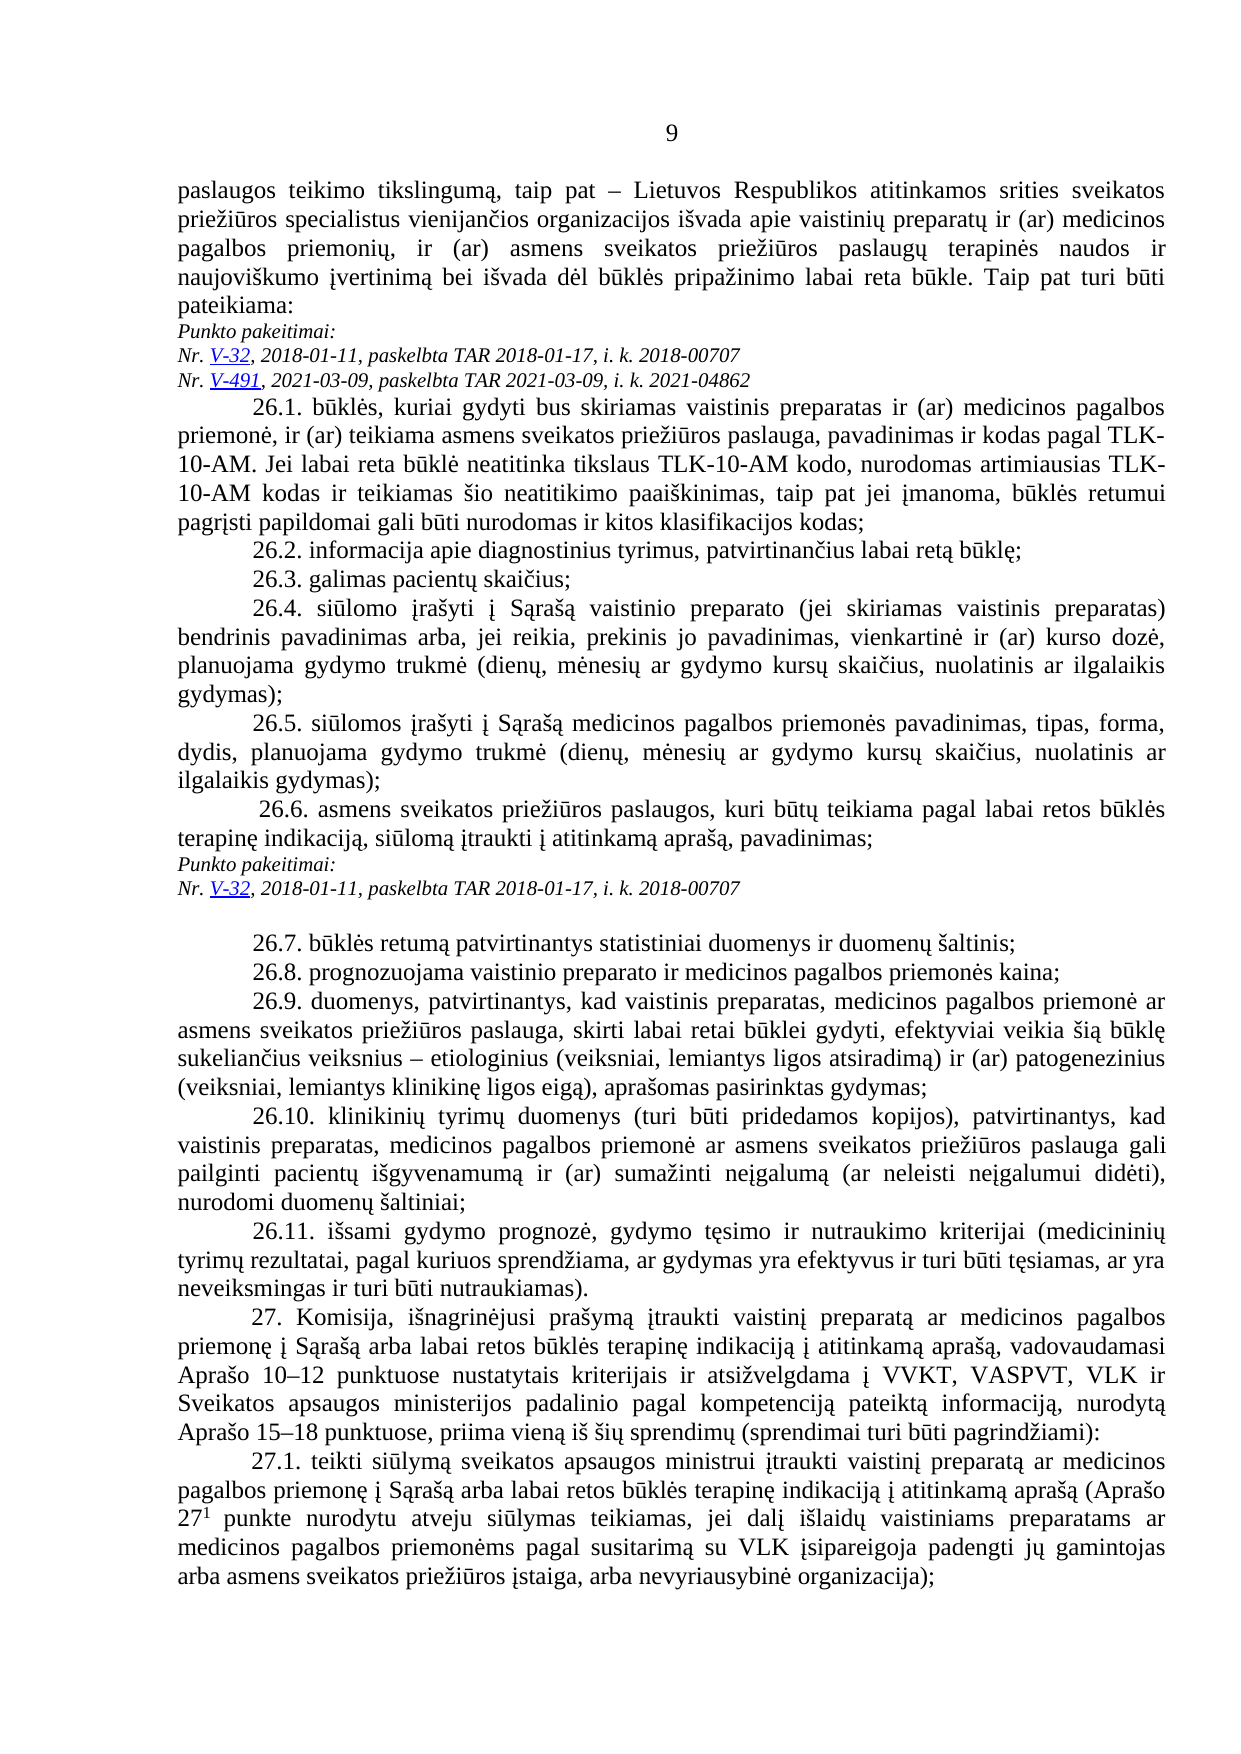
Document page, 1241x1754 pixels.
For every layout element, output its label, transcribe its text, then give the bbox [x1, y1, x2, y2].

text 26.5. siūlomos įrašyti į Sąrašą medicinos pagalbos priemonės pavadinimas, tipas, forma, dydis, planuojama gydymo trukmė (dienų, mėnesių ar gydymo kursų skaičius, nuolatinis ar ilgalaikis gydymas); [177, 708, 1166, 794]
text 26.10. klinikinių tyrimų duomenys (turi būti pridedamos kopijos), patvirtinantys, kad vaistinis preparatas, medicinos pagalbos priemonė ar asmens sveikatos priežiūros paslauga gali pailginti pacientų išgyvenamumą ir (ar) sumažinti neįgalumą (ar neleisti neįgalumui didėti), nurodomi duomenų šaltiniai; [177, 1101, 1166, 1216]
text 26.6. asmens sveikatos priežiūros paslaugos, kuri būtų teikiama pagal labai retos būklės terapinę indikaciją, siūlomą įtraukti į atitinkamą aprašą, pavadinimas; [177, 794, 1166, 852]
text Nr. V-491, 2021-03-09, paskelbta TAR 2021-03-09, i. k. 2021-04862 [177, 367, 1166, 392]
text Nr. V-32, 2018-01-11, paskelbta TAR 2018-01-17, i. k. 2018-00707 [177, 343, 1166, 367]
text Punkto pakeitimai: [177, 852, 1166, 876]
text 27.1. teikti siūlymą sveikatos apsaugos ministrui įtraukti vaistinį preparatą ar medicinos pagalbos priemonę į Sąrašą arba labai retos būklės terapinę indikaciją į atitinkamą aprašą (Aprašo 271 punkte nurodytu atveju siūlymas teikiamas, jei dalį išlaidų vaistiniams preparatams ar medicinos pagalbos priemonėms pagal susitarimą su VLK įsipareigoja padengti jų gamintojas arba asmens sveikatos priežiūros įstaiga, arba nevyriausybinė organizacija); [177, 1446, 1166, 1590]
text Nr. V-32, 2018-01-11, paskelbta TAR 2018-01-17, i. k. 2018-00707 [177, 876, 1166, 900]
text 26.8. prognozuojama vaistinio preparato ir medicinos pagalbos priemonės kaina; [177, 957, 1166, 986]
text 26.11. išsami gydymo prognozė, gydymo tęsimo ir nutraukimo kriterijai (medicininių tyrimų rezultatai, pagal kuriuos sprendžiama, ar gydymas yra efektyvus ir turi būti tęsiamas, ar yra neveiksmingas ir turi būti nutraukiamas). [177, 1216, 1166, 1302]
text 26.3. galimas pacientų skaičius; [177, 564, 1166, 593]
text 26.9. duomenys, patvirtinantys, kad vaistinis preparatas, medicinos pagalbos priemonė ar asmens sveikatos priežiūros paslauga, skirti labai retai būklei gydyti, efektyviai veikia šią būklę sukeliančius veiksnius – etiologinius (veiksniai, lemiantys ligos atsiradimą) ir (ar) patogenezinius (veiksniai, lemiantys klinikinę ligos eigą), aprašomas pasirinktas gydymas; [177, 986, 1166, 1101]
text paslaugos teikimo tikslingumą, taip pat – Lietuvos Respublikos atitinkamos srities sveikatos priežiūros specialistus vienijančios organizacijos išvada apie vaistinių preparatų ir (ar) medicinos pagalbos priemonių, ir (ar) asmens sveikatos priežiūros paslaugų terapinės naudos ir naujoviškumo įvertinimą bei išvada dėl būklės pripažinimo labai reta būkle. Taip pat turi būti pateikiama: [177, 176, 1166, 319]
text 26.2. informacija apie diagnostinius tyrimus, patvirtinančius labai retą būklę; [177, 535, 1166, 564]
text 26.4. siūlomo įrašyti į Sąrašą vaistinio preparato (jei skiriamas vaistinis preparatas) bendrinis pavadinimas arba, jei reikia, prekinis jo pavadinimas, vienkartinė ir (ar) kurso dozė, planuojama gydymo trukmė (dienų, mėnesių ar gydymo kursų skaičius, nuolatinis ar ilgalaikis gydymas); [177, 593, 1166, 708]
text 26.1. būklės, kuriai gydyti bus skiriamas vaistinis preparatas ir (ar) medicinos pagalbos priemonė, ir (ar) teikiama asmens sveikatos priežiūros paslauga, pavadinimas ir kodas pagal TLK-10-AM. Jei labai reta būklė neatitinka tikslaus TLK-10-AM kodo, nurodomas artimiausias TLK-10-AM kodas ir teikiamas šio neatitikimo paaiškinimas, taip pat jei įmanoma, būklės retumui pagrįsti papildomai gali būti nurodomas ir kitos klasifikacijos kodas; [177, 392, 1166, 535]
text 27. Komisija, išnagrinėjusi prašymą įtraukti vaistinį preparatą ar medicinos pagalbos priemonę į Sąrašą arba labai retos būklės terapinę indikaciją į atitinkamą aprašą, vadovaudamasi Aprašo 10–12 punktuose nustatytais kriterijais ir atsižvelgdama į VVKT, VASPVT, VLK ir Sveikatos apsaugos ministerijos padalinio pagal kompetenciją pateiktą informaciją, nurodytą Aprašo 15–18 punktuose, priima vieną iš šių sprendimų (sprendimai turi būti pagrindžiami): [177, 1302, 1166, 1446]
text 26.7. būklės retumą patvirtinantys statistiniai duomenys ir duomenų šaltinis; [177, 928, 1166, 957]
text Punkto pakeitimai: [177, 319, 1166, 343]
